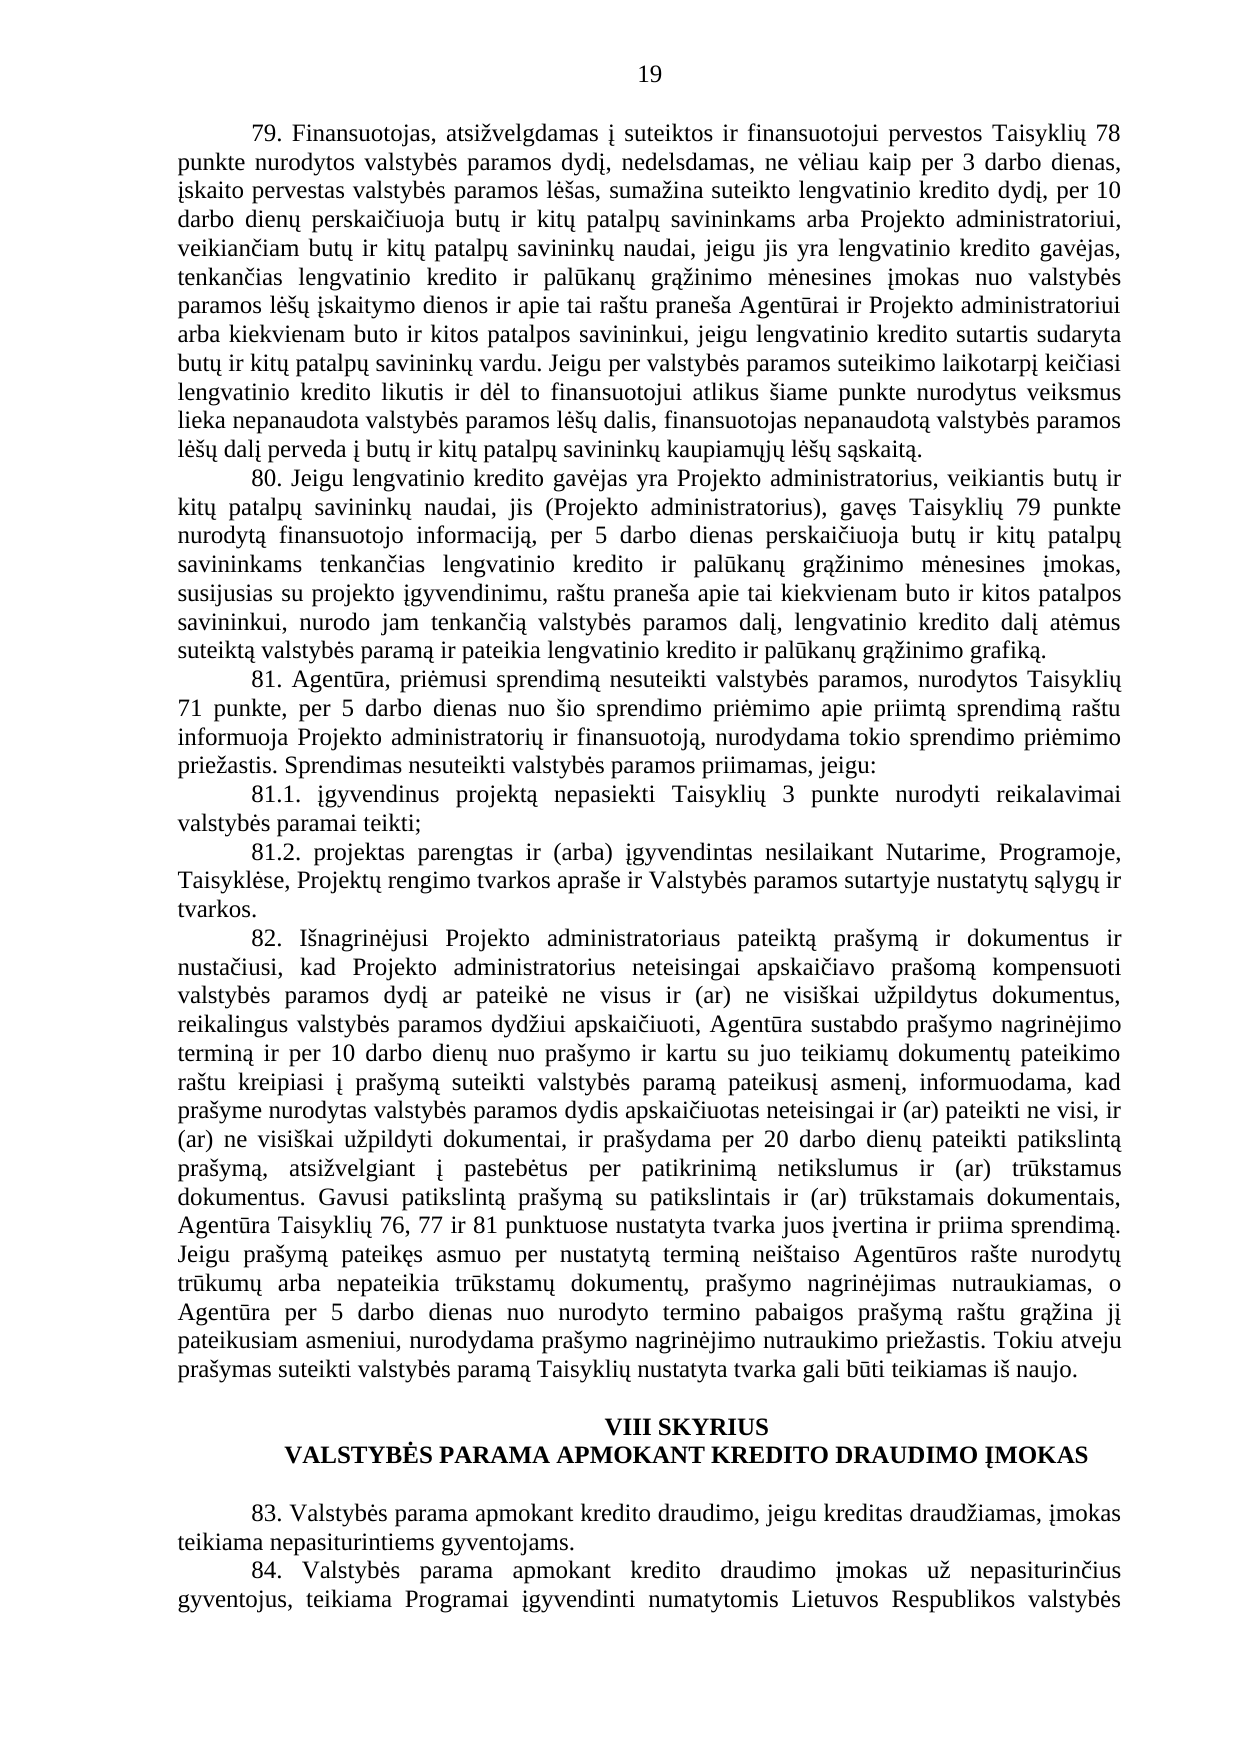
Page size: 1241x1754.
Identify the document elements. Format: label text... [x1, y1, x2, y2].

text VALSTYBĖS PARAMA APMOKANT KREDITO DRAUDIMO ĮMOKAS [177, 1441, 1122, 1469]
text 81.1. įgyvendinus projektą nepasiekti Taisyklių 3 punkte nurodyti reikalavimai valstybės paramai teikti; [177, 779, 1122, 837]
text VIII SKYRIUS [177, 1412, 1122, 1441]
text 82. Išnagrinėjusi Projekto administratoriaus pateiktą prašymą ir dokumentus ir nustačiusi, kad Projekto administratorius neteisingai apskaičiavo prašomą kompensuoti valstybės paramos dydį ar pateikė ne visus ir (ar) ne visiškai užpildytus dokumentus, reikalingus valstybės paramos dydžiui apskaičiuoti, Agentūra sustabdo prašymo nagrinėjimo terminą ir per 10 darbo dienų nuo prašymo ir kartu su juo teikiamų dokumentų pateikimo raštu kreipiasi į prašymą suteikti valstybės paramą pateikusį asmenį, informuodama, kad prašyme nurodytas valstybės paramos dydis apskaičiuotas neteisingai ir (ar) pateikti ne visi, ir (ar) ne visiškai užpildyti dokumentai, ir prašydama per 20 darbo dienų pateikti patikslintą prašymą, atsižvelgiant į pastebėtus per patikrinimą netikslumus ir (ar) trūkstamus dokumentus. Gavusi patikslintą prašymą su patikslintais ir (ar) trūkstamais dokumentais, Agentūra Taisyklių 76, 77 ir 81 punktuose nustatyta tvarka juos įvertina ir priima sprendimą. Jeigu prašymą pateikęs asmuo per nustatytą terminą neištaiso Agentūros rašte nurodytų trūkumų arba nepateikia trūkstamų dokumentų, prašymo nagrinėjimas nutraukiamas, o Agentūra per 5 darbo dienas nuo nurodyto termino pabaigos prašymą raštu grąžina jį pateikusiam asmeniui, nurodydama prašymo nagrinėjimo nutraukimo priežastis. Tokiu atveju prašymas suteikti valstybės paramą Taisyklių nustatyta tvarka gali būti teikiamas iš naujo. [177, 923, 1122, 1383]
text 81.2. projektas parengtas ir (arba) įgyvendintas nesilaikant Nutarime, Programoje, Taisyklėse, Projektų rengimo tvarkos apraše ir Valstybės paramos sutartyje nustatytų sąlygų ir tvarkos. [177, 837, 1122, 923]
text 83. Valstybės parama apmokant kredito draudimo, jeigu kreditas draudžiamas, įmokas teikiama nepasiturintiems gyventojams. [177, 1498, 1122, 1556]
text 84. Valstybės parama apmokant kredito draudimo įmokas už nepasiturinčius gyventojus, teikiama Programai įgyvendinti numatytomis Lietuvos Respublikos valstybės [177, 1556, 1122, 1613]
text 81. Agentūra, priėmusi sprendimą nesuteikti valstybės paramos, nurodytos Taisyklių 71 punkte, per 5 darbo dienas nuo šio sprendimo priėmimo apie priimtą sprendimą raštu informuoja Projekto administratorių ir finansuotoją, nurodydama tokio sprendimo priėmimo priežastis. Sprendimas nesuteikti valstybės paramos priimamas, jeigu: [177, 664, 1122, 779]
text 79. Finansuotojas, atsižvelgdamas į suteiktos ir finansuotojui pervestos Taisyklių 78 punkte nurodytos valstybės paramos dydį, nedelsdamas, ne vėliau kaip per 3 darbo dienas, įskaito pervestas valstybės paramos lėšas, sumažina suteikto lengvatinio kredito dydį, per 10 darbo dienų perskaičiuoja butų ir kitų patalpų savininkams arba Projekto administratoriui, veikiančiam butų ir kitų patalpų savininkų naudai, jeigu jis yra lengvatinio kredito gavėjas, tenkančias lengvatinio kredito ir palūkanų grąžinimo mėnesines įmokas nuo valstybės paramos lėšų įskaitymo dienos ir apie tai raštu praneša Agentūrai ir Projekto administratoriui arba kiekvienam buto ir kitos patalpos savininkui, jeigu lengvatinio kredito sutartis sudaryta butų ir kitų patalpų savininkų vardu. Jeigu per valstybės paramos suteikimo laikotarpį keičiasi lengvatinio kredito likutis ir dėl to finansuotojui atlikus šiame punkte nurodytus veiksmus lieka nepanaudota valstybės paramos lėšų dalis, finansuotojas nepanaudotą valstybės paramos lėšų dalį perveda į butų ir kitų patalpų savininkų kaupiamųjų lėšų sąskaitą. [177, 118, 1122, 463]
text 80. Jeigu lengvatinio kredito gavėjas yra Projekto administratorius, veikiantis butų ir kitų patalpų savininkų naudai, jis (Projekto administratorius), gavęs Taisyklių 79 punkte nurodytą finansuotojo informaciją, per 5 darbo dienas perskaičiuoja butų ir kitų patalpų savininkams tenkančias lengvatinio kredito ir palūkanų grąžinimo mėnesines įmokas, susijusias su projekto įgyvendinimu, raštu praneša apie tai kiekvienam buto ir kitos patalpos savininkui, nurodo jam tenkančią valstybės paramos dalį, lengvatinio kredito dalį atėmus suteiktą valstybės paramą ir pateikia lengvatinio kredito ir palūkanų grąžinimo grafiką. [177, 463, 1122, 664]
